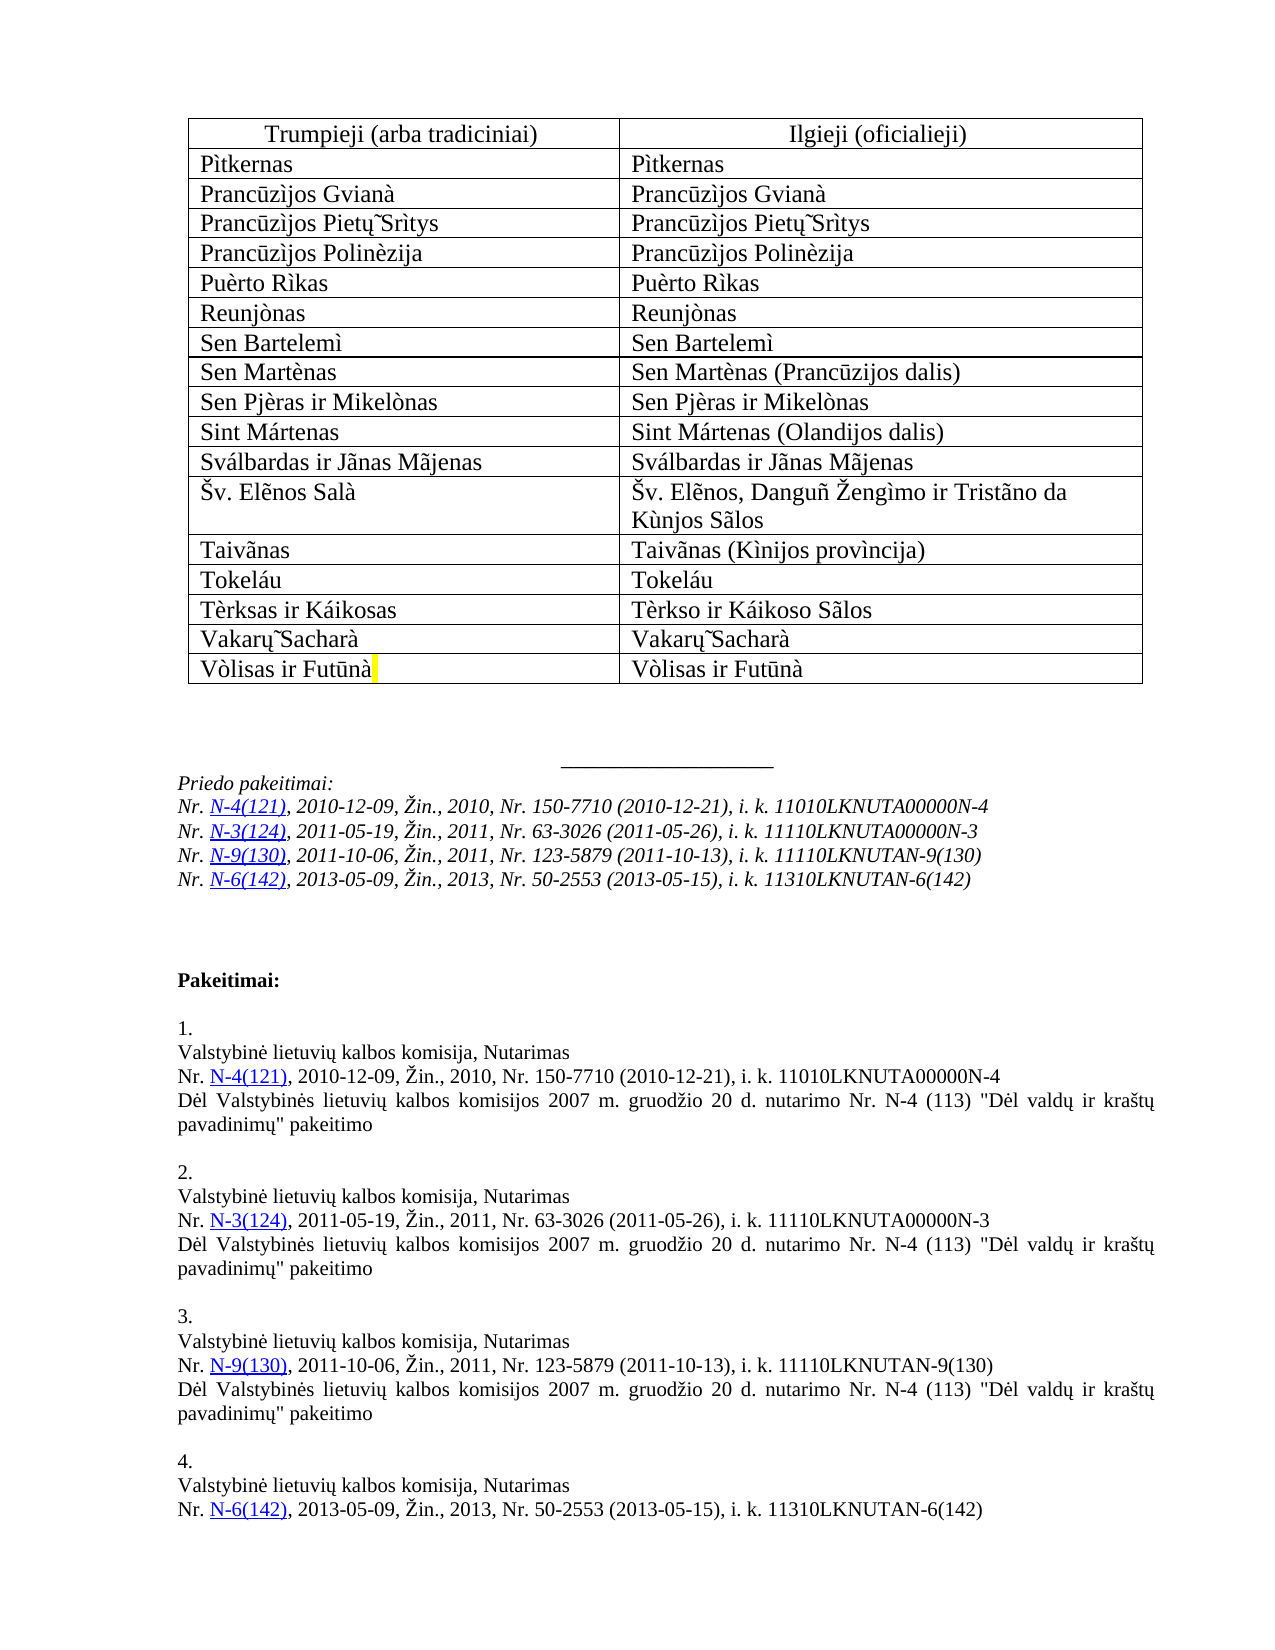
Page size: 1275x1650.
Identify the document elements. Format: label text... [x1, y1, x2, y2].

table_cell Prancūzìjos Pietų̃ Srìtys [189, 209, 619, 237]
text Nr. N-4(121), 2010-12-09, Žin., 2010, Nr. 150-7710 (2010-12-21), i. k. 11010LKNUTA00000N-4 [177, 1064, 1157, 1088]
table_cell Tokeláu [189, 565, 619, 594]
table_cell Prancūzìjos Polinèzija [189, 238, 619, 267]
table_cell Vòlisas ir Futūnà [189, 654, 619, 683]
table_cell Vòlisas ir Futūnà [620, 654, 1142, 683]
text Valstybinė lietuvių kalbos komisija, Nutarimas [177, 1040, 1157, 1064]
table_cell Prancūzìjos Gvianà [620, 179, 1142, 207]
text Nr. N-3(124), 2011-05-19, Žin., 2011, Nr. 63-3026 (2011-05-26), i. k. 11110LKNUTA00000N-3 [177, 1208, 1157, 1232]
table_cell Tèrksas ir Káikosas [189, 595, 619, 623]
table_cell Pìtkernas [620, 149, 1142, 178]
table_cell Šv. Elẽnos, Danguñ Žengìmo ir Tristãno da Kùnjos Sãlos [620, 477, 1142, 534]
table_cell Pìtkernas [189, 149, 619, 178]
table_header Trumpieji (arba tradiciniai) [189, 119, 619, 148]
text Nr. N-6(142), 2013-05-09, Žin., 2013, Nr. 50-2553 (2013-05-15), i. k. 11310LKNUTAN-6(142) [177, 867, 1157, 891]
table_cell Vakarų̃ Sacharà [189, 625, 619, 653]
text Valstybinė lietuvių kalbos komisija, Nutarimas [177, 1328, 1157, 1353]
table_cell Prancūzìjos Pietų̃ Srìtys [620, 209, 1142, 237]
text 2. [177, 1160, 1157, 1184]
table_cell Puèrto Rìkas [620, 268, 1142, 297]
text 1. [177, 1016, 1157, 1040]
text Nr. N-6(142), 2013-05-09, Žin., 2013, Nr. 50-2553 (2013-05-15), i. k. 11310LKNUTAN-6(142) [177, 1497, 1157, 1521]
text Dėl Valstybinės lietuvių kalbos komisijos 2007 m. gruodžio 20 d. nutarimo Nr. N-4 (113) "Dėl valdų ir kraštų pavadinimų" pakeitimo [177, 1088, 1157, 1136]
table_cell Prancūzìjos Polinèzija [620, 238, 1142, 267]
table_cell Puèrto Rìkas [189, 268, 619, 297]
table_cell Sválbardas ir Jãnas Mãjenas [189, 447, 619, 476]
table_header Ilgieji (oficialieji) [620, 119, 1142, 148]
table_cell Šv. Elẽnos Salà [189, 477, 619, 534]
table_cell Sint Mártenas [189, 417, 619, 446]
table_cell Prancūzìjos Gvianà [189, 179, 619, 207]
table_cell Reunjònas [620, 298, 1142, 327]
table_cell Sválbardas ir Jãnas Mãjenas [620, 447, 1142, 476]
text _________________ [177, 742, 1157, 770]
text Nr. N-3(124), 2011-05-19, Žin., 2011, Nr. 63-3026 (2011-05-26), i. k. 11110LKNUTA00000N-3 [177, 818, 1157, 843]
text 4. [177, 1449, 1157, 1473]
text 3. [177, 1304, 1157, 1328]
table_cell Sint Mártenas (Olandijos dalis) [620, 417, 1142, 446]
table_cell Vakarų̃ Sacharà [620, 625, 1142, 653]
text Dėl Valstybinės lietuvių kalbos komisijos 2007 m. gruodžio 20 d. nutarimo Nr. N-4 (113) "Dėl valdų ir kraštų pavadinimų" pakeitimo [177, 1232, 1157, 1280]
text Nr. N-9(130), 2011-10-06, Žin., 2011, Nr. 123-5879 (2011-10-13), i. k. 11110LKNUTAN-9(130) [177, 1353, 1157, 1377]
text Valstybinė lietuvių kalbos komisija, Nutarimas [177, 1473, 1157, 1497]
text Dėl Valstybinės lietuvių kalbos komisijos 2007 m. gruodžio 20 d. nutarimo Nr. N-4 (113) "Dėl valdų ir kraštų pavadinimų" pakeitimo [177, 1377, 1157, 1425]
table_cell Sen Martènas [189, 358, 619, 386]
text Nr. N-4(121), 2010-12-09, Žin., 2010, Nr. 150-7710 (2010-12-21), i. k. 11010LKNUTA00000N-4 [177, 794, 1157, 818]
table_cell Tèrkso ir Káikoso Sãlos [620, 595, 1142, 623]
table_cell Sen Pjèras ir Mikelònas [620, 387, 1142, 416]
table_cell Sen Bartelemì [620, 328, 1142, 356]
table_cell Taivãnas (Kìnijos provìncija) [620, 535, 1142, 564]
table_cell Sen Martènas (Prancūzijos dalis) [620, 358, 1142, 386]
text Pakeitimai: [177, 968, 1157, 992]
table_cell Sen Bartelemì [189, 328, 619, 356]
text Valstybinė lietuvių kalbos komisija, Nutarimas [177, 1184, 1157, 1208]
text Priedo pakeitimai: [177, 770, 1157, 794]
table_cell Sen Pjèras ir Mikelònas [189, 387, 619, 416]
table_cell Taivãnas [189, 535, 619, 564]
table_cell Tokeláu [620, 565, 1142, 594]
table_cell Reunjònas [189, 298, 619, 327]
text Nr. N-9(130), 2011-10-06, Žin., 2011, Nr. 123-5879 (2011-10-13), i. k. 11110LKNUTAN-9(130) [177, 843, 1157, 867]
